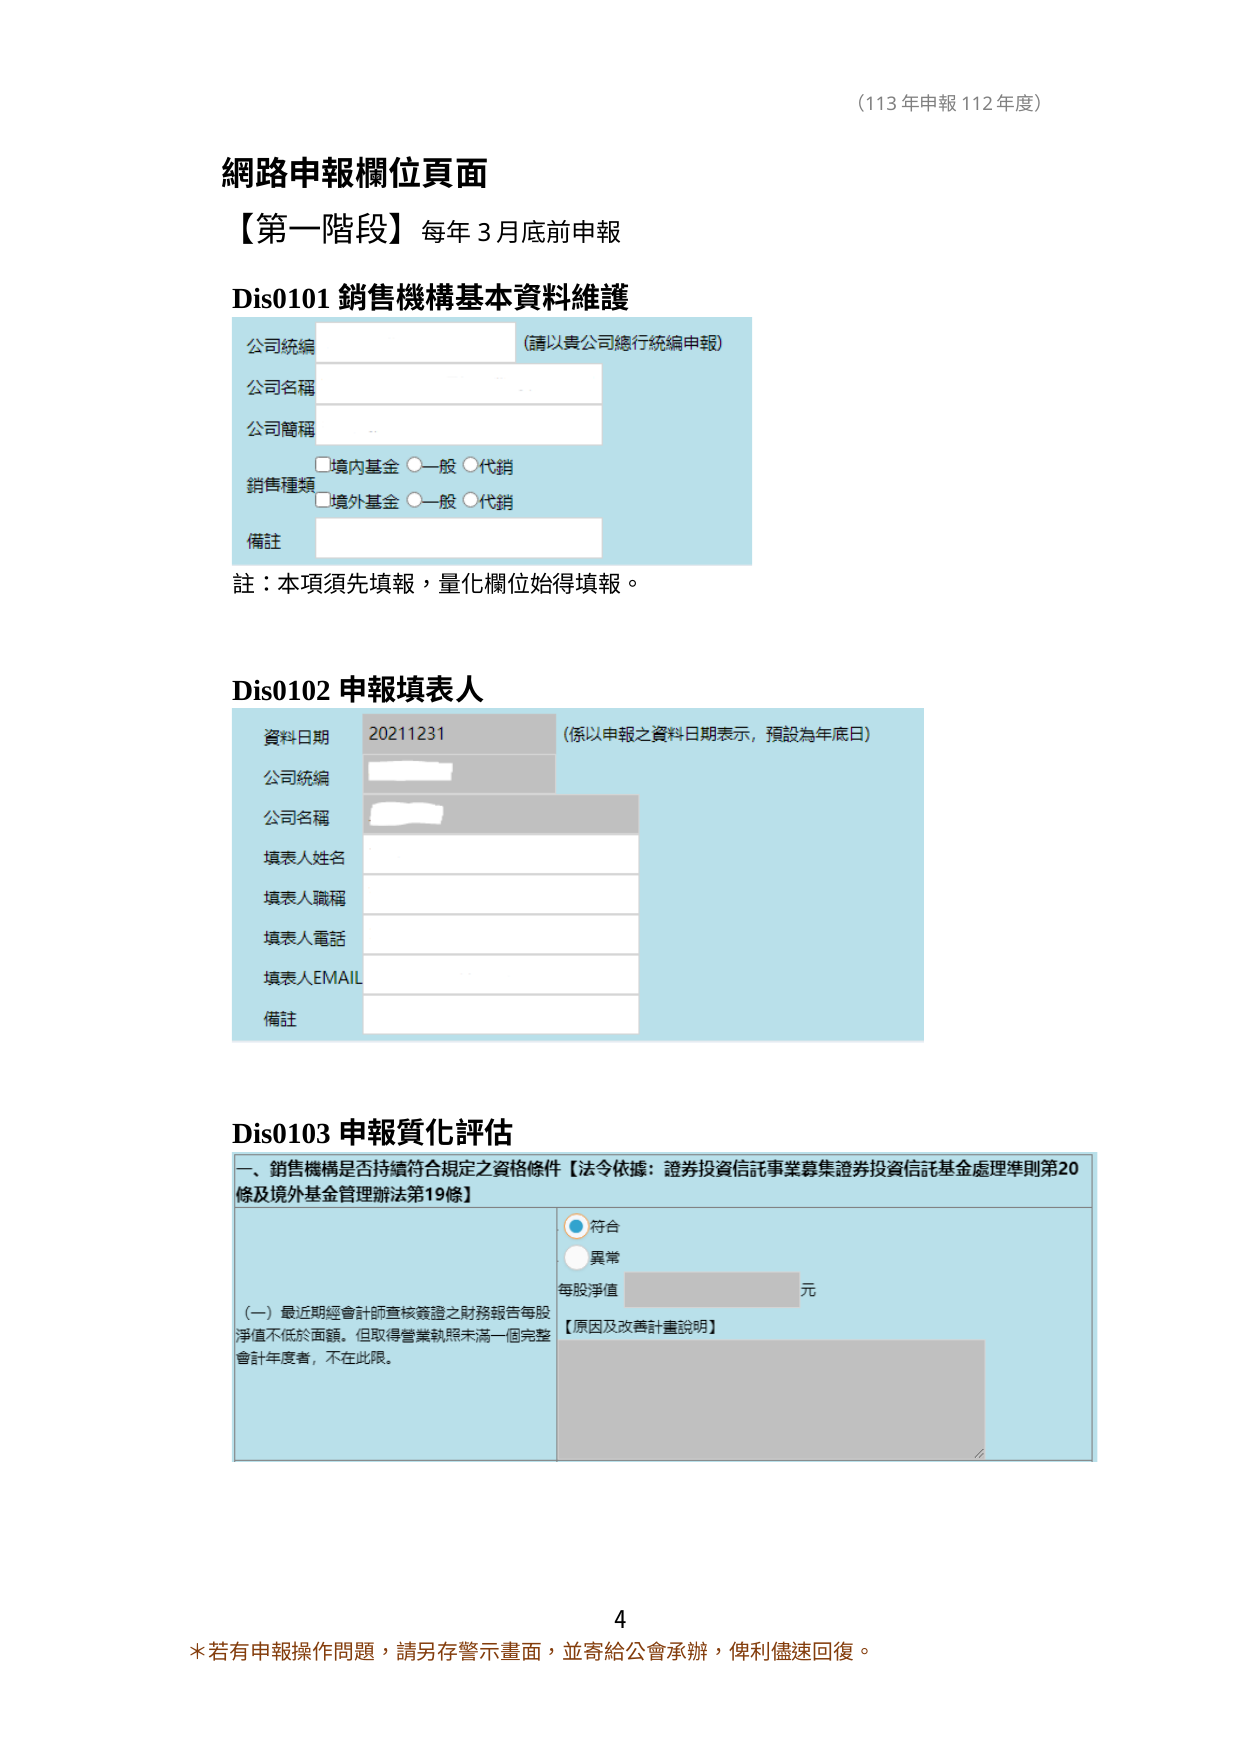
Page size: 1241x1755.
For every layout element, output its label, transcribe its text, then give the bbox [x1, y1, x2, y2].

text Dis0101 銷售機構基本資料維護 [232, 275, 1103, 317]
text Dis0103 申報質化評估 [187, 1110, 1103, 1152]
text Dis0102 申報填表人 [232, 666, 1103, 708]
text 註：本項須先填報，量化欄位始得填報。 [232, 566, 1103, 599]
text 【第一階段】每年3月底前申報 [222, 206, 1118, 250]
text 網路申報欄位頁面 [222, 150, 1118, 194]
